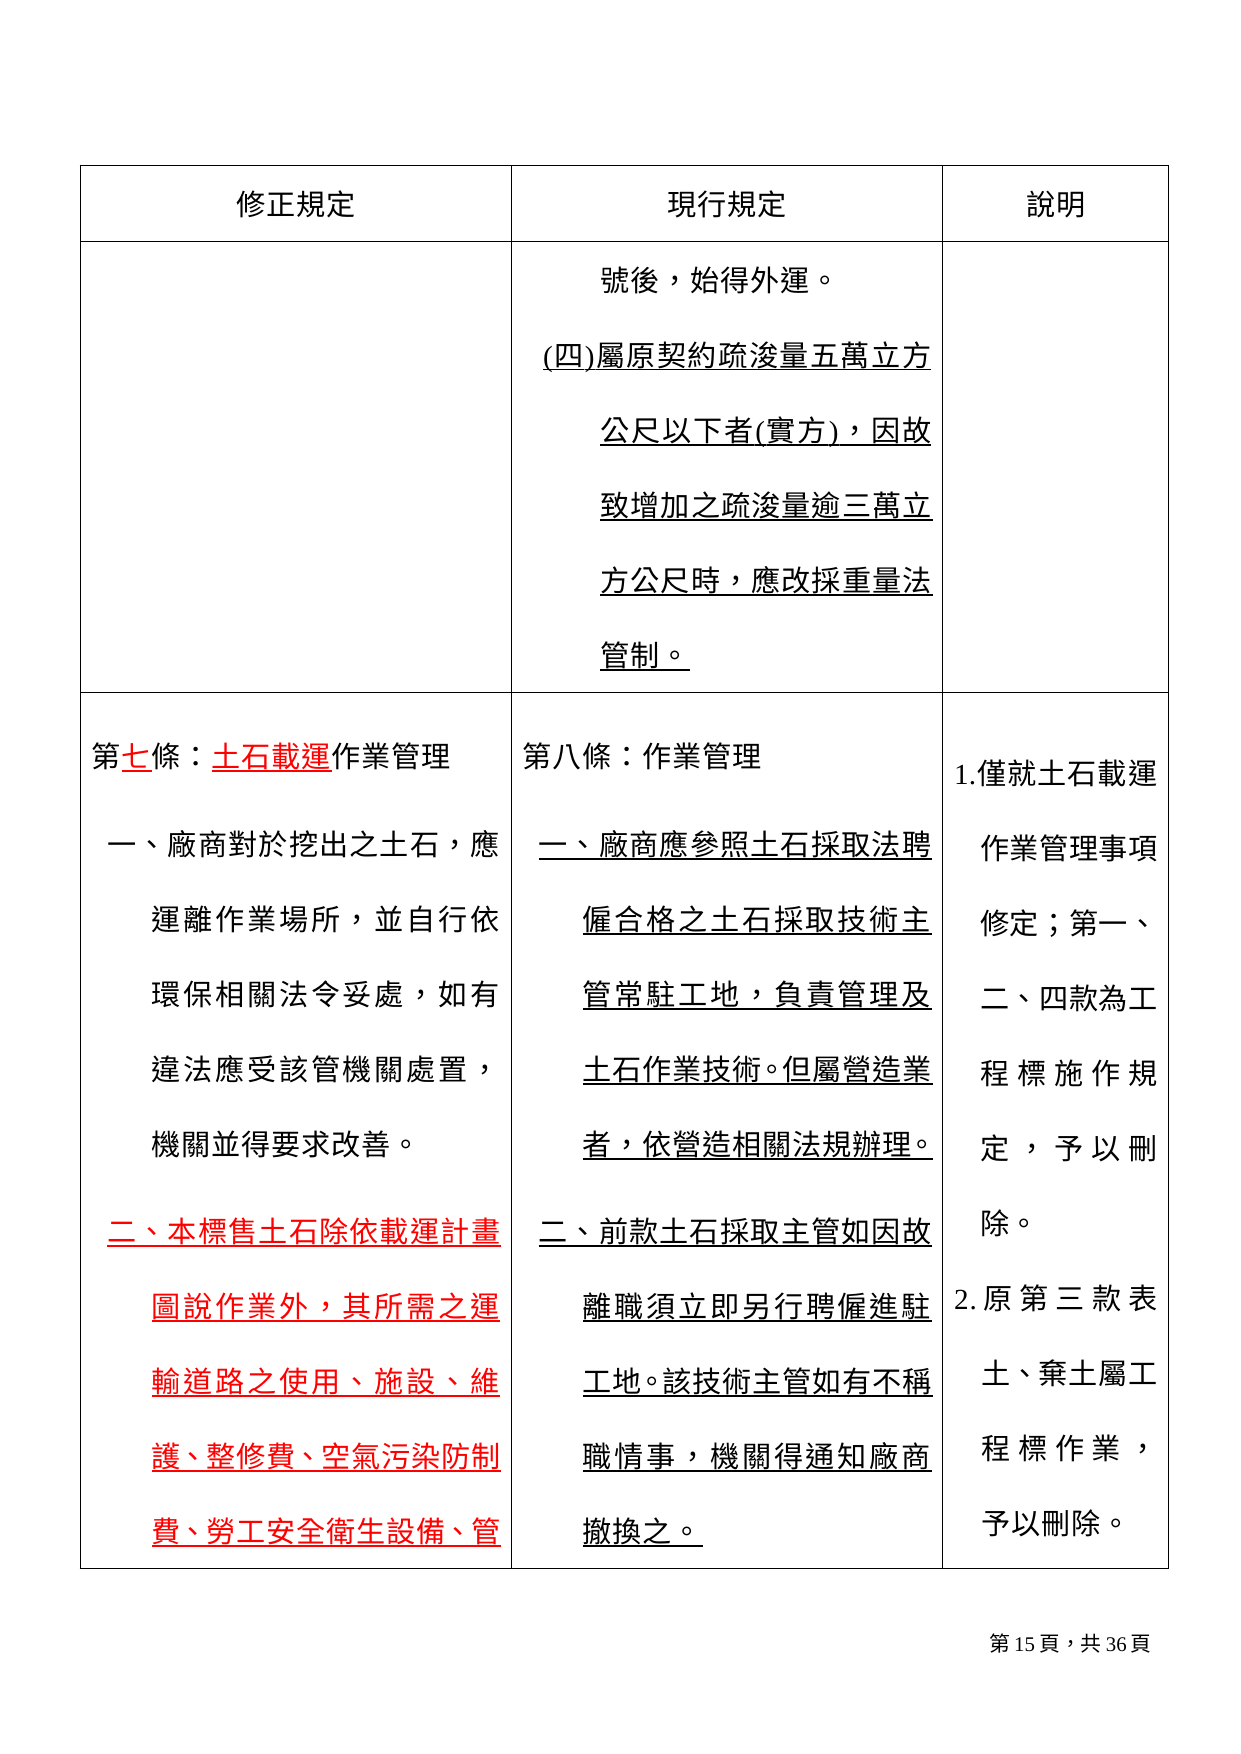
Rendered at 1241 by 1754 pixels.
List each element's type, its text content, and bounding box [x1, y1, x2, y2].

table_header 現行規定 [512, 166, 942, 241]
table_cell 第七條：土石載運作業管理 一、廠商對於挖出之土石，應運離作業場所，並自行依環保相關法令妥處，如有違法應受該管機關處置，機關並得要求改善。 二、本標售土石除依載運計畫圖說作業外，其所需之運輸道路之使用、施設、維護、整修費、空氣污染防制費、勞工安全衛生設備、管 [81, 693, 511, 1568]
table_cell 第八條：作業管理 一、廠商應參照土石採取法聘僱合格之土石採取技術主管常駐工地，負責管理及土石作業技術。但屬營造業者，依營造相關法規辦理。 二、前款土石採取主管如因故離職須立即另行聘僱進駐工地。該技術主管如有不稱職情事，機關得通知廠商撤換之。 [512, 693, 942, 1568]
table_cell [943, 242, 1168, 692]
table_cell 號後，始得外運。 (四)屬原契約疏浚量五萬立方公尺以下者(實方)，因故致增加之疏浚量逾三萬立方公尺時，應改採重量法管制。 [512, 242, 942, 692]
table_header 說明 [943, 166, 1168, 241]
table_header 修正規定 [81, 166, 511, 241]
table_cell 1.僅就土石載運作業管理事項修定；第一、二、四款為工程標施作規定，予以刪除。 2.原第三款表土、棄土屬工程標作業，予以刪除。 [943, 693, 1168, 1568]
table_cell [81, 242, 511, 692]
